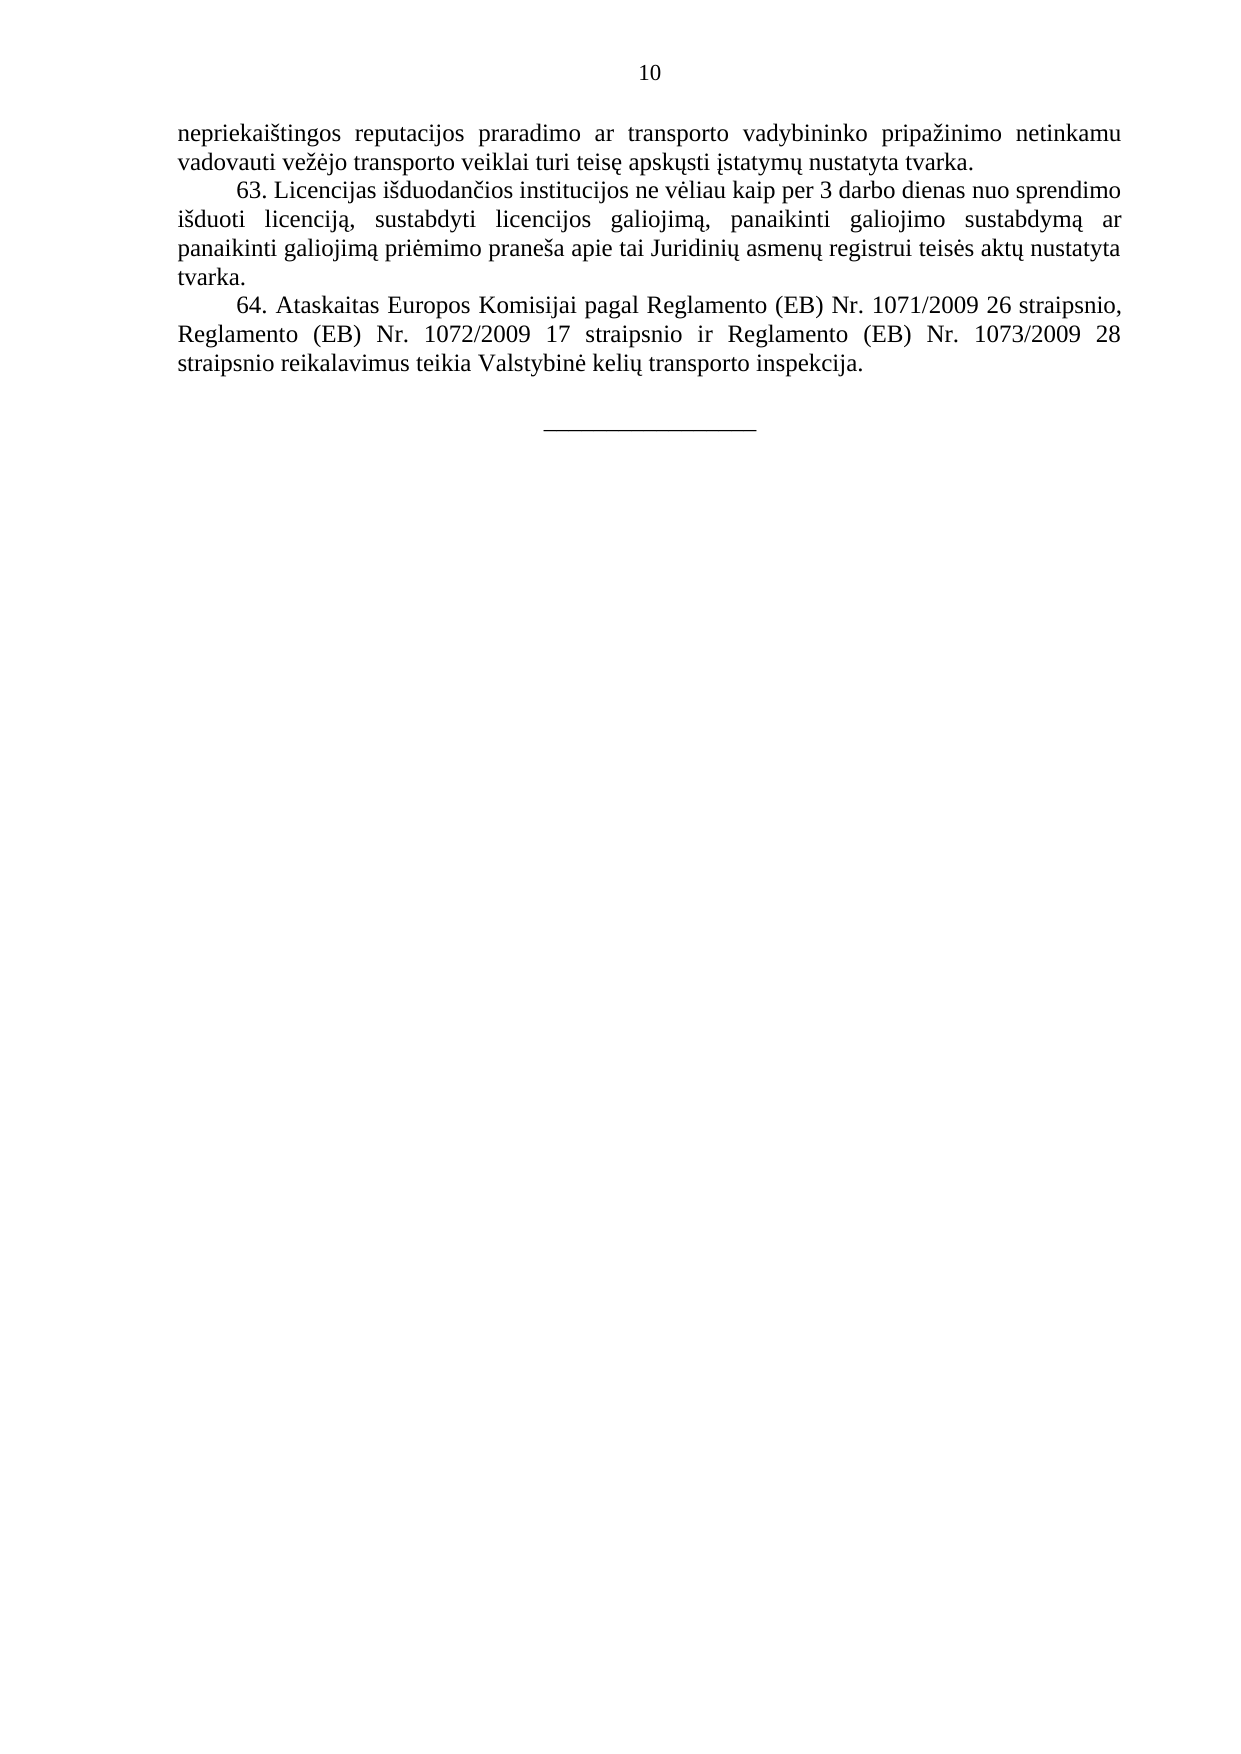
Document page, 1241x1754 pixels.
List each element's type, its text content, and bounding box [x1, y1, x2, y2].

text 64. Ataskaitas Europos Komisijai pagal Reglamento (EB) Nr. 1071/2009 26 straipsnio, Reglamento (EB) Nr. 1072/2009 17 straipsnio ir Reglamento (EB) Nr. 1073/2009 28 straipsnio reikalavimus teikia Valstybinė kelių transporto inspekcija. [177, 291, 1122, 377]
text nepriekaištingos reputacijos praradimo ar transporto vadybininko pripažinimo netinkamu vadovauti vežėjo transporto veiklai turi teisę apskųsti įstatymų nustatyta tvarka. [177, 118, 1122, 176]
text _________________ [177, 406, 1122, 434]
text 63. Licencijas išduodančios institucijos ne vėliau kaip per 3 darbo dienas nuo sprendimo išduoti licenciją, sustabdyti licencijos galiojimą, panaikinti galiojimo sustabdymą ar panaikinti galiojimą priėmimo praneša apie tai Juridinių asmenų registrui teisės aktų nustatyta tvarka. [177, 176, 1122, 291]
